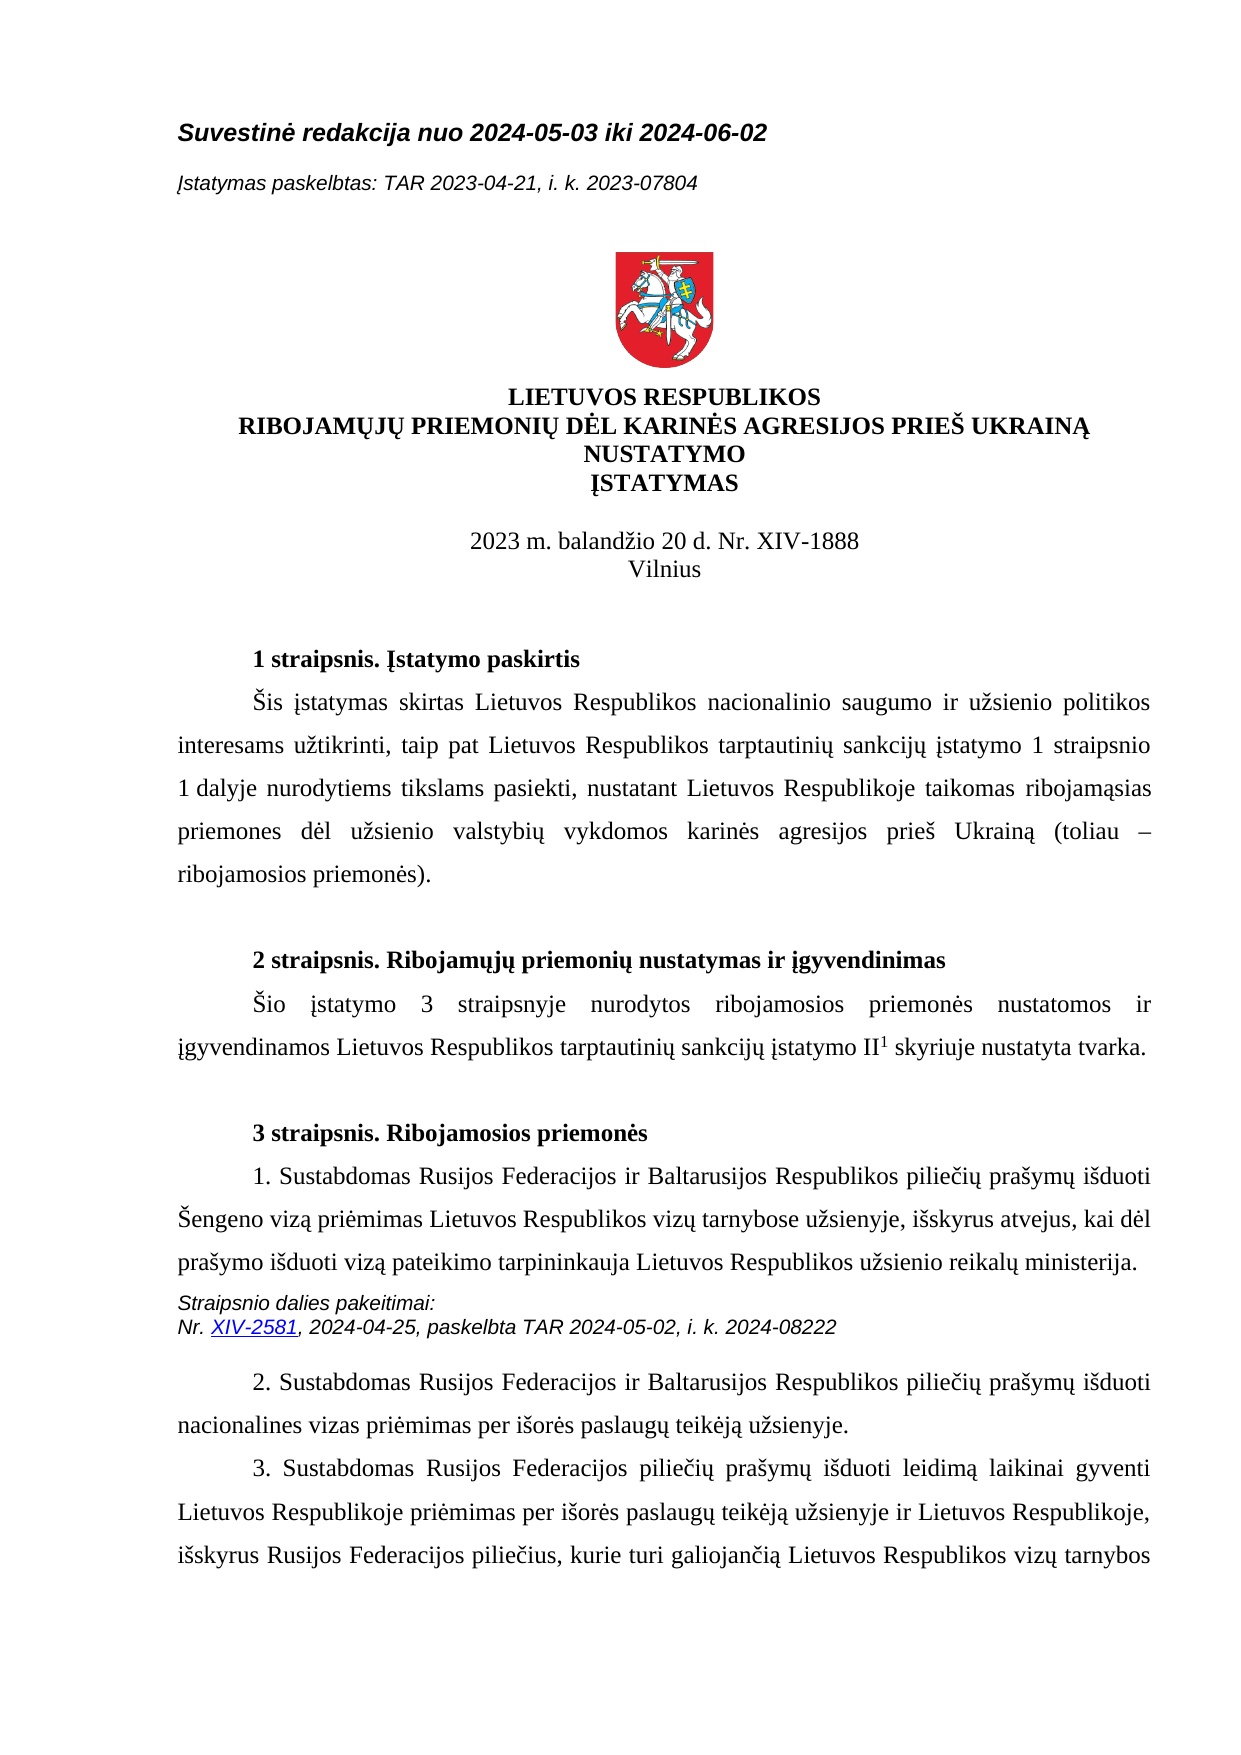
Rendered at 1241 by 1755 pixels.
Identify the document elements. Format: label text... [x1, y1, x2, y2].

text 2. Sustabdomas Rusijos Federacijos ir Baltarusijos Respublikos piliečių prašymų išduoti nacionalines vizas priėmimas per išorės paslaugų teikėją užsienyje. [177, 1367, 1152, 1439]
text LIETUVOS RESPUBLIKOS [177, 382, 1152, 411]
text 3 straipsnis. Ribojamosios priemonės [177, 1118, 1152, 1147]
text 3. Sustabdomas Rusijos Federacijos piliečių prašymų išduoti leidimą laikinai gyventi Lietuvos Respublikoje priėmimas per išorės paslaugų teikėją užsienyje ir Lietuvos Respublikoje, išskyrus Rusijos Federacijos piliečius, kurie turi galiojančią Lietuvos Respublikos vizų tarnybos [177, 1453, 1152, 1568]
text RIBOJAMŲJŲ PRIEMONIŲ DĖL KARINĖS AGRESIJOS PRIEŠ UKRAINĄ NUSTATYMO [177, 411, 1152, 468]
text 1. Sustabdomas Rusijos Federacijos ir Baltarusijos Respublikos piliečių prašymų išduoti Šengeno vizą priėmimas Lietuvos Respublikos vizų tarnybose užsienyje, išskyrus atvejus, kai dėl prašymo išduoti vizą pateikimo tarpininkauja Lietuvos Respublikos užsienio reikalų ministerija. [177, 1161, 1152, 1276]
text Straipsnio dalies pakeitimai: [177, 1291, 1152, 1314]
text Nr. XIV-2581, 2024-04-25, paskelbta TAR 2024-05-02, i. k. 2024-08222 [177, 1314, 1152, 1338]
text 2 straipsnis. Ribojamųjų priemonių nustatymas ir įgyvendinimas [177, 946, 1152, 974]
text ĮSTATYMAS [177, 468, 1152, 497]
text Vilnius [177, 554, 1152, 583]
text Šio įstatymo 3 straipsnyje nurodytos ribojamosios priemonės nustatomos ir įgyvendinamos Lietuvos Respublikos tarptautinių sankcijų įstatymo II1 skyriuje nustatyta tvarka. [177, 989, 1152, 1061]
text Įstatymas paskelbtas: TAR 2023-04-21, i. k. 2023-07804 [177, 171, 1152, 195]
text 1 straipsnis. Įstatymo paskirtis [177, 644, 1152, 672]
text 2023 m. balandžio 20 d. Nr. XIV-1888 [177, 526, 1152, 554]
text Šis įstatymas skirtas Lietuvos Respublikos nacionalinio saugumo ir užsienio politikos interesams užtikrinti, taip pat Lietuvos Respublikos tarptautinių sankcijų įstatymo 1 straipsnio 1 dalyje nurodytiems tikslams pasiekti, nustatant Lietuvos Respublikoje taikomas ribojamąsias priemones dėl užsienio valstybių vykdomos karinės agresijos prieš Ukrainą (toliau – ribojamosios priemonės). [177, 687, 1152, 888]
text Suvestinė redakcija nuo 2024-05-03 iki 2024-06-02 [177, 118, 1152, 147]
